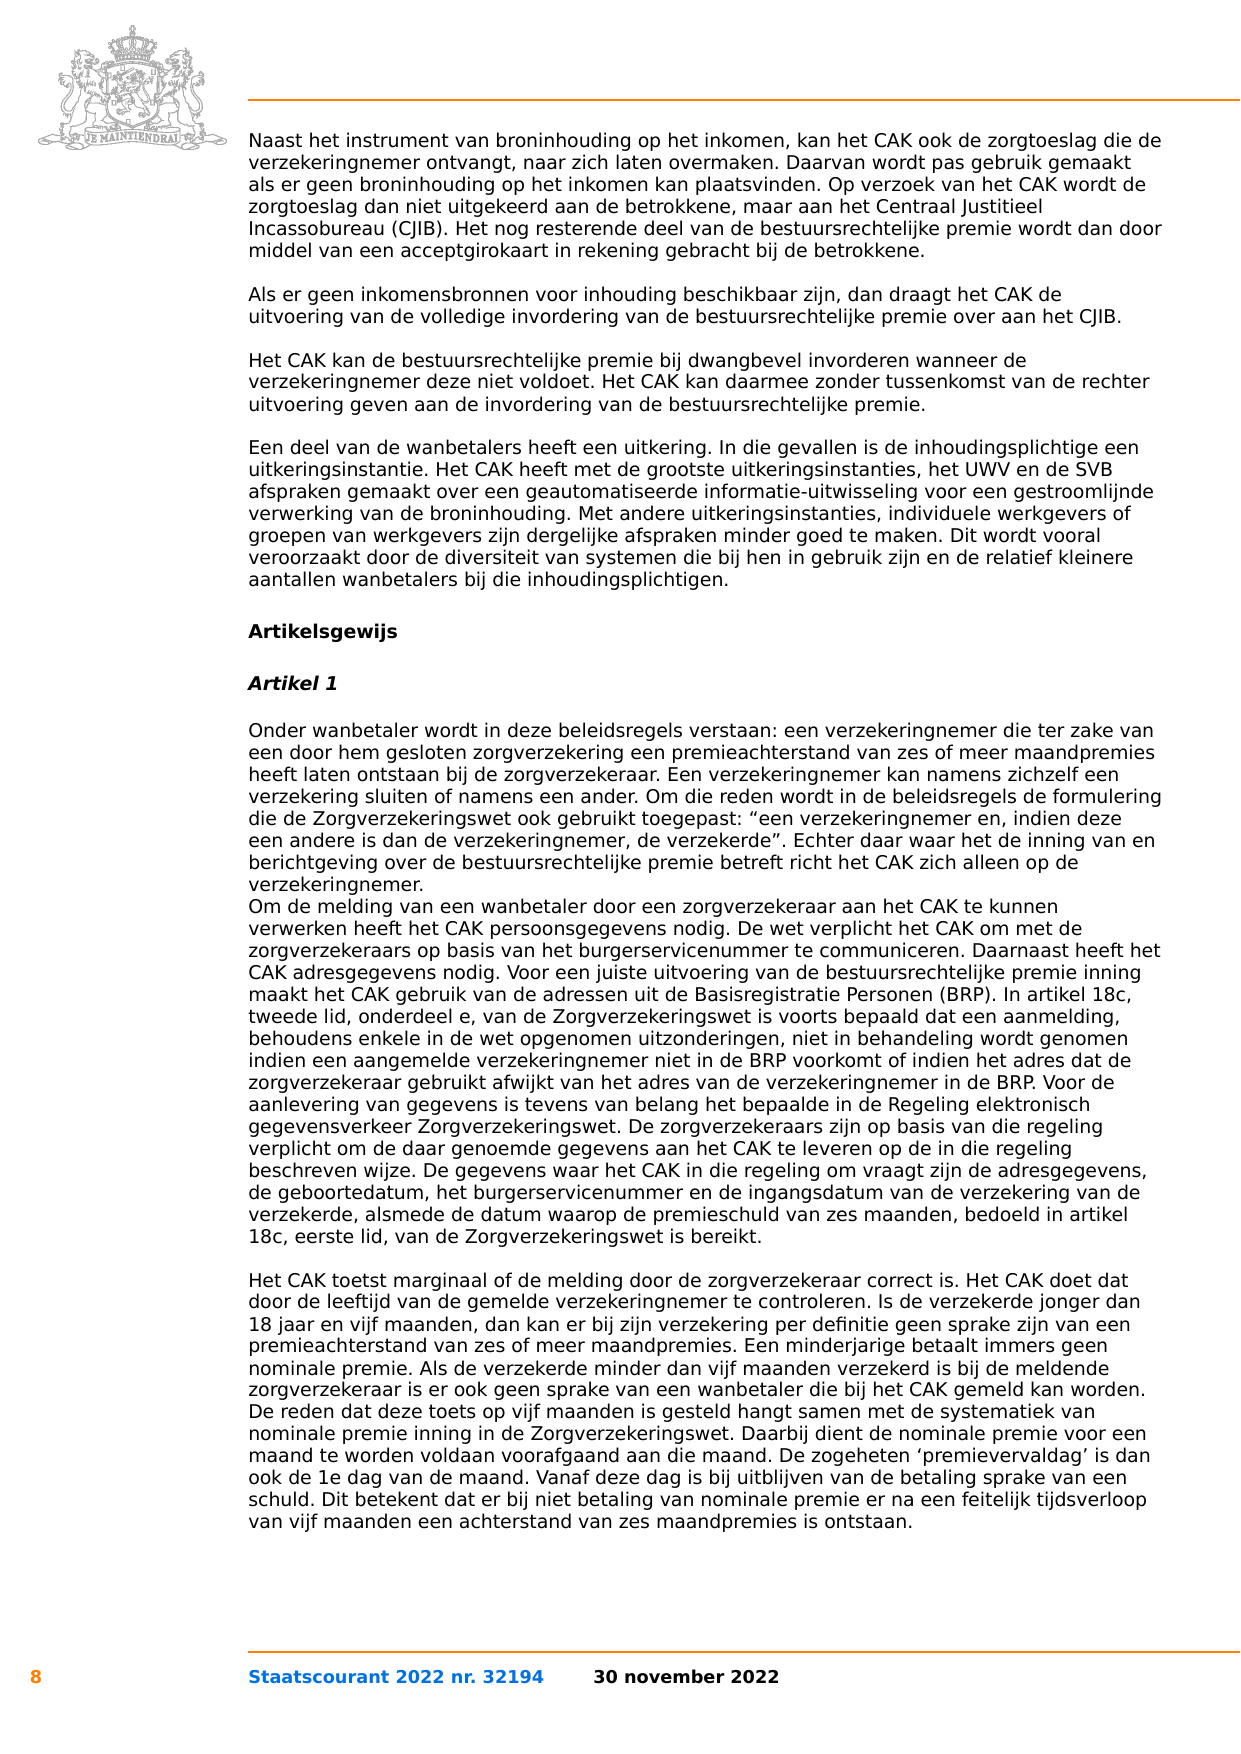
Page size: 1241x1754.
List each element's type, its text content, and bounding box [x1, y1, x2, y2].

text Het CAK toetst marginaal of de melding door de zorgverzekeraar correct is. Het CAK doet dat door de leeftijd van de gemelde verzekeringnemer te controleren. Is de verzekerde jonger dan 18 jaar en vijf maanden, dan kan er bij zijn verzekering per definitie geen sprake zijn van een premieachterstand van zes of meer maandpremies. Een minderjarige betaalt immers geen nominale premie. Als de verzekerde minder dan vijf maanden verzekerd is bij de meldende zorgverzekeraar is er ook geen sprake van een wanbetaler die bij het CAK gemeld kan worden. [248, 1269, 1163, 1401]
text Naast het instrument van broninhouding op het inkomen, kan het CAK ook de zorgtoeslag die de verzekeringnemer ontvangt, naar zich laten overmaken. Daarvan wordt pas gebruik gemaakt als er geen broninhouding op het inkomen kan plaatsvinden. Op verzoek van het CAK wordt de zorgtoeslag dan niet uitgekeerd aan de betrokkene, maar aan het Centraal Justitieel Incassobureau (CJIB). Het nog resterende deel van de bestuursrechtelijke premie wordt dan door middel van een acceptgirokaart in rekening gebracht bij de betrokkene. [248, 130, 1163, 262]
text Het CAK kan de bestuursrechtelijke premie bij dwangbevel invorderen wanneer de verzekeringnemer deze niet voldoet. Het CAK kan daarmee zonder tussenkomst van de rechter uitvoering geven aan de invordering van de bestuursrechtelijke premie. [248, 349, 1163, 415]
subtitle Artikelsgewijs [248, 621, 1163, 643]
text De reden dat deze toets op vijf maanden is gesteld hangt samen met de systematiek van nominale premie inning in de Zorgverzekeringswet. Daarbij dient de nominale premie voor een maand te worden voldaan voorafgaand aan die maand. De zogeheten ‘premievervaldag’ is dan ook de 1e dag van de maand. Vanaf deze dag is bij uitblijven van de betaling sprake van een schuld. Dit betekent dat er bij niet betaling van nominale premie er na een feitelijk tijdsverloop van vijf maanden een achterstand van zes maandpremies is ontstaan. [248, 1401, 1163, 1533]
text Onder wanbetaler wordt in deze beleidsregels verstaan: een verzekeringnemer die ter zake van een door hem gesloten zorgverzekering een premieachterstand van zes of meer maandpremies heeft laten ontstaan bij de zorgverzekeraar. Een verzekeringnemer kan namens zichzelf een verzekering sluiten of namens een ander. Om die reden wordt in de beleidsregels de formulering die de Zorgverzekeringswet ook gebruikt toegepast: “een verzekeringnemer en, indien deze een andere is dan de verzekeringnemer, de verzekerde”. Echter daar waar het de inning van en berichtgeving over de bestuursrechtelijke premie betreft richt het CAK zich alleen op de verzekeringnemer. [248, 720, 1163, 896]
subtitle Artikel 1 [248, 673, 1163, 695]
text Een deel van de wanbetalers heeft een uitkering. In die gevallen is de inhoudingsplichtige een uitkeringsinstantie. Het CAK heeft met de grootste uitkeringsinstanties, het UWV en de SVB afspraken gemaakt over een geautomatiseerde informatie-uitwisseling voor een gestroomlijnde verwerking van de broninhouding. Met andere uitkeringsinstanties, individuele werkgevers of groepen van werkgevers zijn dergelijke afspraken minder goed te maken. Dit wordt vooral veroorzaakt door de diversiteit van systemen die bij hen in gebruik zijn en de relatief kleinere aantallen wanbetalers bij die inhoudingsplichtigen. [248, 437, 1163, 591]
text Als er geen inkomensbronnen voor inhouding beschikbaar zijn, dan draagt het CAK de uitvoering van de volledige invordering van de bestuursrechtelijke premie over aan het CJIB. [248, 284, 1163, 328]
text Om de melding van een wanbetaler door een zorgverzekeraar aan het CAK te kunnen verwerken heeft het CAK persoonsgegevens nodig. De wet verplicht het CAK om met de zorgverzekeraars op basis van het burgerservicenummer te communiceren. Daarnaast heeft het CAK adresgegevens nodig. Voor een juiste uitvoering van de bestuursrechtelijke premie inning maakt het CAK gebruik van de adressen uit de Basisregistratie Personen (BRP). In artikel 18c, tweede lid, onderdeel e, van de Zorgverzekeringswet is voorts bepaald dat een aanmelding, behoudens enkele in de wet opgenomen uitzonderingen, niet in behandeling wordt genomen indien een aangemelde verzekeringnemer niet in de BRP voorkomt of indien het adres dat de zorgverzekeraar gebruikt afwijkt van het adres van de verzekeringnemer in de BRP. Voor de aanlevering van gegevens is tevens van belang het bepaalde in de Regeling elektronisch gegevensverkeer Zorgverzekeringswet. De zorgverzekeraars zijn op basis van die regeling verplicht om de daar genoemde gegevens aan het CAK te leveren op de in die regeling beschreven wijze. De gegevens waar het CAK in die regeling om vraagt zijn de adresgegevens, de geboortedatum, het burgerservicenummer en de ingangsdatum van de verzekering van de verzekerde, alsmede de datum waarop de premieschuld van zes maanden, bedoeld in artikel 18c, eerste lid, van de Zorgverzekeringswet is bereikt. [248, 896, 1163, 1248]
picture [38, 25, 227, 150]
